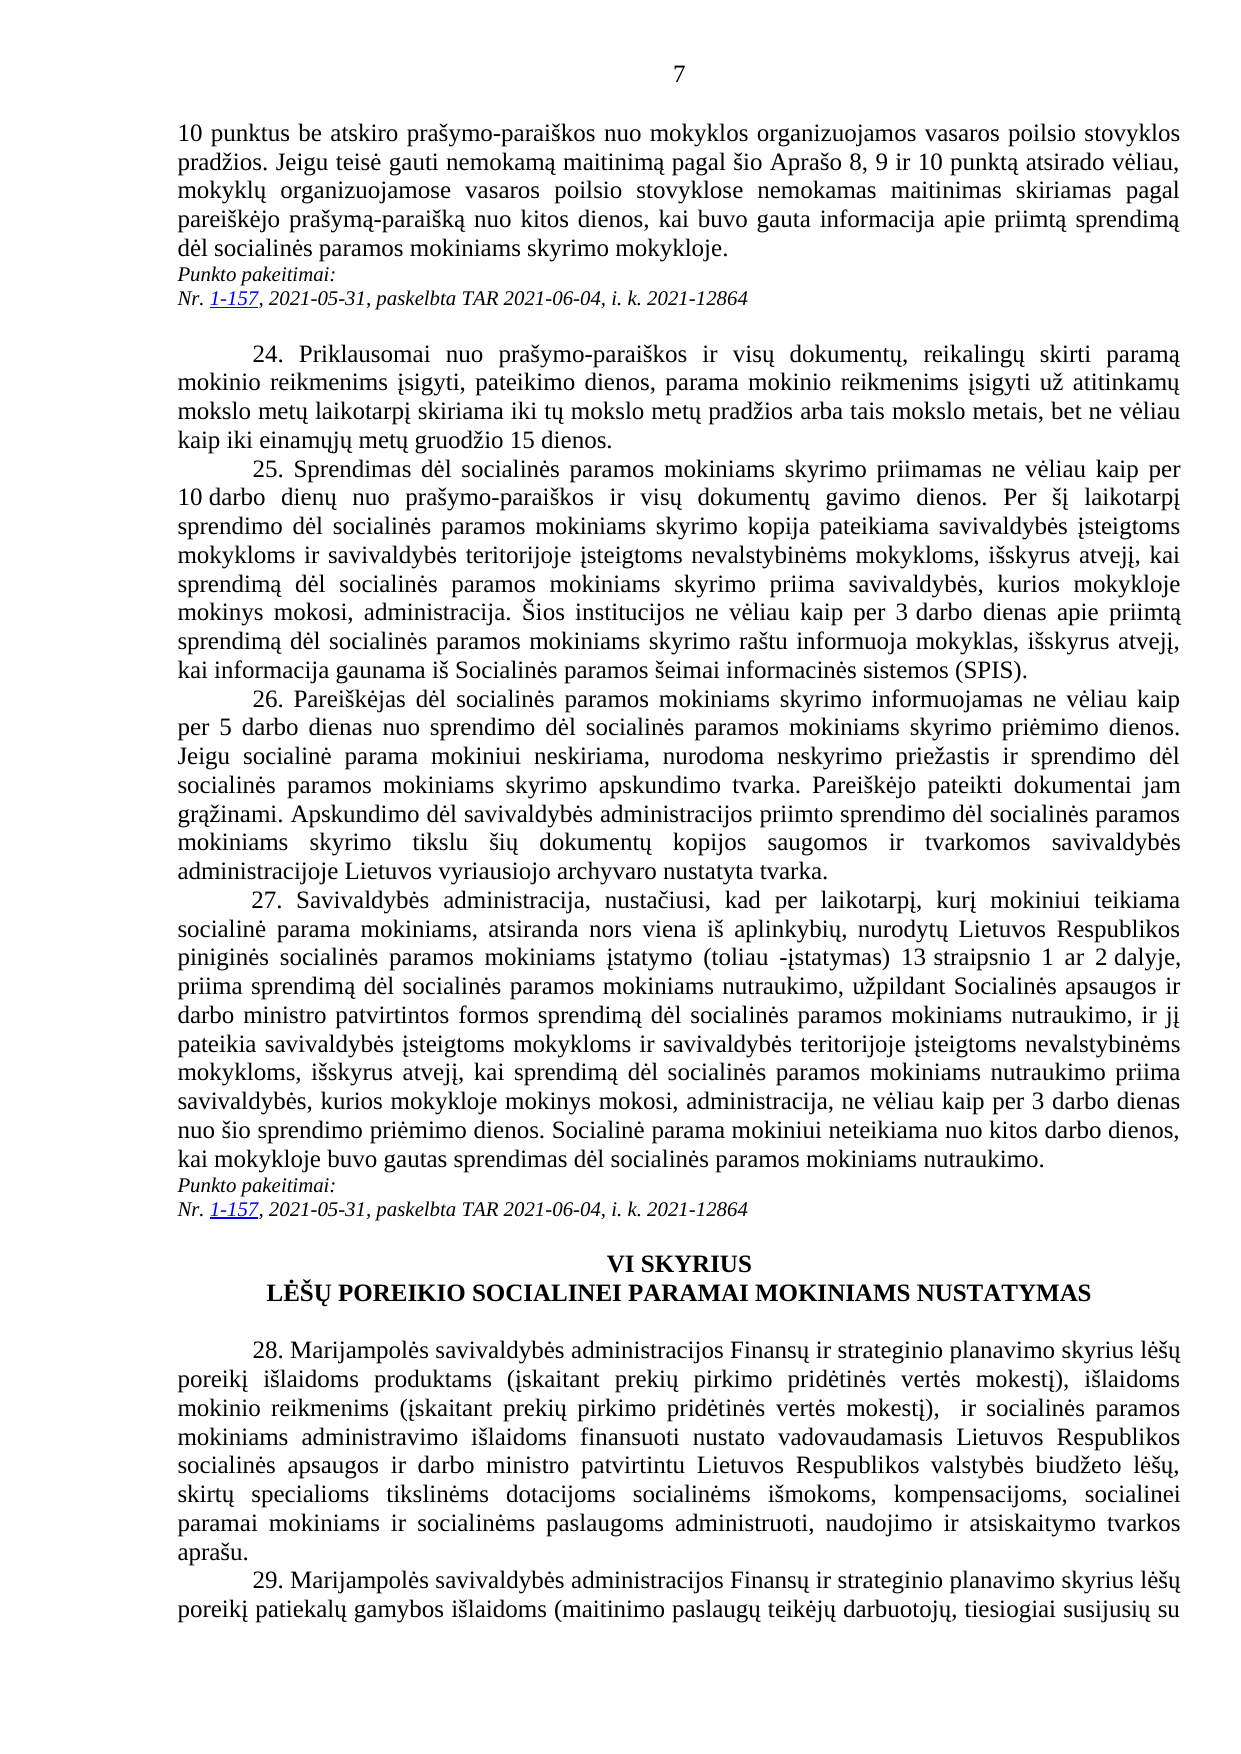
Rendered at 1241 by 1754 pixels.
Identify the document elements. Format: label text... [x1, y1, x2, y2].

text Punkto pakeitimai: [177, 1172, 1181, 1197]
text 26. Pareiškėjas dėl socialinės paramos mokiniams skyrimo informuojamas ne vėliau kaip per 5 darbo dienas nuo sprendimo dėl socialinės paramos mokiniams skyrimo priėmimo dienos. Jeigu socialinė parama mokiniui neskiriama, nurodoma neskyrimo priežastis ir sprendimo dėl socialinės paramos mokiniams skyrimo apskundimo tvarka. Pareiškėjo pateikti dokumentai jam grąžinami. Apskundimo dėl savivaldybės administracijos priimto sprendimo dėl socialinės paramos mokiniams skyrimo tikslu šių dokumentų kopijos saugomos ir tvarkomos savivaldybės administracijoje Lietuvos vyriausiojo archyvaro nustatyta tvarka. [177, 684, 1181, 885]
text VI SKYRIUS [177, 1249, 1181, 1278]
text Punkto pakeitimai: [177, 262, 1181, 286]
text 10 punktus be atskiro prašymo-paraiškos nuo mokyklos organizuojamos vasaros poilsio stovyklos pradžios. Jeigu teisė gauti nemokamą maitinimą pagal šio Aprašo 8, 9 ir 10 punktą atsirado vėliau, mokyklų organizuojamose vasaros poilsio stovyklose nemokamas maitinimas skiriamas pagal pareiškėjo prašymą-paraišką nuo kitos dienos, kai buvo gauta informacija apie priimtą sprendimą dėl socialinės paramos mokiniams skyrimo mokykloje. [177, 118, 1181, 262]
text 27. Savivaldybės administracija, nustačiusi, kad per laikotarpį, kurį mokiniui teikiama socialinė parama mokiniams, atsiranda nors viena iš aplinkybių, nurodytų Lietuvos Respublikos piniginės socialinės paramos mokiniams įstatymo (toliau -įstatymas) 13 straipsnio 1 ar 2 dalyje, priima sprendimą dėl socialinės paramos mokiniams nutraukimo, užpildant Socialinės apsaugos ir darbo ministro patvirtintos formos sprendimą dėl socialinės paramos mokiniams nutraukimo, ir jį pateikia savivaldybės įsteigtoms mokykloms ir savivaldybės teritorijoje įsteigtoms nevalstybinėms mokykloms, išskyrus atvejį, kai sprendimą dėl socialinės paramos mokiniams nutraukimo priima savivaldybės, kurios mokykloje mokinys mokosi, administracija, ne vėliau kaip per 3 darbo dienas nuo šio sprendimo priėmimo dienos. Socialinė parama mokiniui neteikiama nuo kitos darbo dienos, kai mokykloje buvo gautas sprendimas dėl socialinės paramos mokiniams nutraukimo. [177, 885, 1181, 1172]
text 25. Sprendimas dėl socialinės paramos mokiniams skyrimo priimamas ne vėliau kaip per 10 darbo dienų nuo prašymo-paraiškos ir visų dokumentų gavimo dienos. Per šį laikotarpį sprendimo dėl socialinės paramos mokiniams skyrimo kopija pateikiama savivaldybės įsteigtoms mokykloms ir savivaldybės teritorijoje įsteigtoms nevalstybinėms mokykloms, išskyrus atvejį, kai sprendimą dėl socialinės paramos mokiniams skyrimo priima savivaldybės, kurios mokykloje mokinys mokosi, administracija. Šios institucijos ne vėliau kaip per 3 darbo dienas apie priimtą sprendimą dėl socialinės paramos mokiniams skyrimo raštu informuoja mokyklas, išskyrus atvejį, kai informacija gaunama iš Socialinės paramos šeimai informacinės sistemos (SPIS). [177, 454, 1181, 684]
text Nr. 1-157, 2021-05-31, paskelbta TAR 2021-06-04, i. k. 2021-12864 [177, 286, 1181, 310]
text 28. Marijampolės savivaldybės administracijos Finansų ir strateginio planavimo skyrius lėšų poreikį išlaidoms produktams (įskaitant prekių pirkimo pridėtinės vertės mokestį), išlaidoms mokinio reikmenims (įskaitant prekių pirkimo pridėtinės vertės mokestį), ir socialinės paramos mokiniams administravimo išlaidoms finansuoti nustato vadovaudamasis Lietuvos Respublikos socialinės apsaugos ir darbo ministro patvirtintu Lietuvos Respublikos valstybės biudžeto lėšų, skirtų specialioms tikslinėms dotacijoms socialinėms išmokoms, kompensacijoms, socialinei paramai mokiniams ir socialinėms paslaugoms administruoti, naudojimo ir atsiskaitymo tvarkos aprašu. [177, 1336, 1181, 1566]
text LĖŠŲ POREIKIO SOCIALINEI PARAMAI MOKINIAMS NUSTATYMAS [177, 1278, 1181, 1307]
text 29. Marijampolės savivaldybės administracijos Finansų ir strateginio planavimo skyrius lėšų poreikį patiekalų gamybos išlaidoms (maitinimo paslaugų teikėjų darbuotojų, tiesiogiai susijusių su [177, 1566, 1181, 1623]
text Nr. 1-157, 2021-05-31, paskelbta TAR 2021-06-04, i. k. 2021-12864 [177, 1197, 1181, 1221]
text 24. Priklausomai nuo prašymo-paraiškos ir visų dokumentų, reikalingų skirti paramą mokinio reikmenims įsigyti, pateikimo dienos, parama mokinio reikmenims įsigyti už atitinkamų mokslo metų laikotarpį skiriama iki tų mokslo metų pradžios arba tais mokslo metais, bet ne vėliau kaip iki einamųjų metų gruodžio 15 dienos. [177, 339, 1181, 454]
